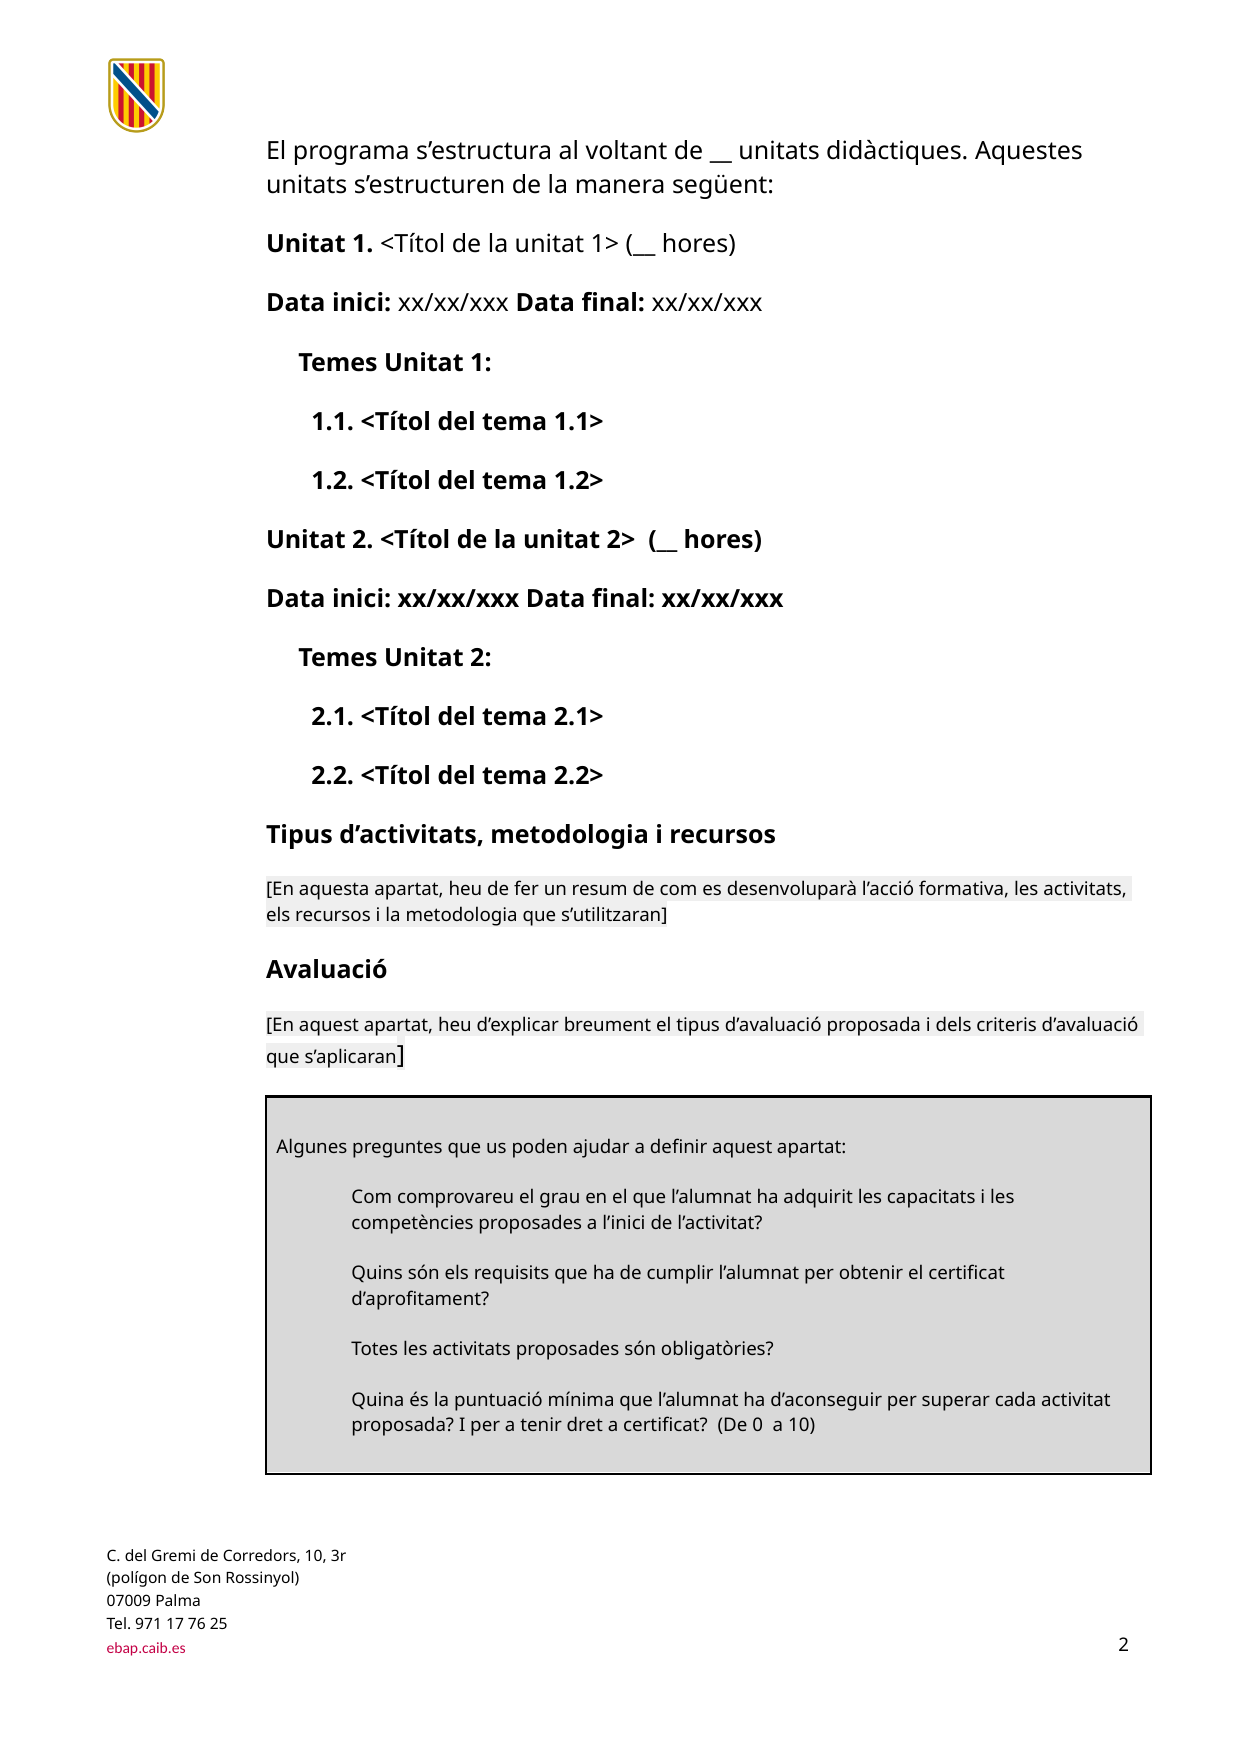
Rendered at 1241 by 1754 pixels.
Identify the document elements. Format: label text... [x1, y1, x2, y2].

text [En aquest apartat, heu d’explicar breument el tipus d’avaluació proposada i dels criteris d’avaluació que s’aplicaran] [266, 1011, 1152, 1070]
text Data inici: xx/xx/xxx Data final: xx/xx/xxx [266, 285, 1152, 319]
text Avaluació [266, 952, 1152, 986]
text 1.2. <Títol del tema 1.2> [266, 462, 1152, 496]
text Unitat 2. <Títol de la unitat 2> (__ hores) [266, 521, 1152, 555]
text 1.1. <Títol del tema 1.1> [266, 403, 1152, 437]
text Unitat 1. <Títol de la unitat 1> (__ hores) [266, 226, 1152, 260]
table_header Algunes preguntes que us poden ajudar a definir aquest apartat: Com comprovareu el grau en el que l’alumnat ha adquirit les capacitats i les competències proposades a l’inici de l’activitat? Quins són els requisits que ha de cumplir l’alumnat per obtenir el certificat d’aprofitament? Totes les activitats proposades són obligatòries? Quina és la puntuació mínima que l’alumnat ha d’aconseguir per superar cada activitat proposada? I per a tenir dret a certificat? (De 0 a 10) [267, 1098, 1150, 1472]
text Data inici: xx/xx/xxx Data final: xx/xx/xxx [266, 580, 1152, 614]
text Tipus d’activitats, metodologia i recursos [266, 817, 1152, 851]
text [En aquesta apartat, heu de fer un resum de com es desenvoluparà l’acció formativa, les activitats, els recursos i la metodologia que s’utilitzaran] [266, 876, 1152, 927]
text Temes Unitat 2: [266, 639, 1152, 673]
picture [90, 30, 183, 161]
text El programa s’estructura al voltant de __ unitats didàctiques. Aquestes unitats s’estructuren de la manera següent: [266, 133, 1152, 201]
text 2.1. <Títol del tema 2.1> [266, 698, 1152, 733]
text 2.2. <Títol del tema 2.2> [266, 758, 1152, 792]
text Temes Unitat 1: [266, 344, 1152, 378]
